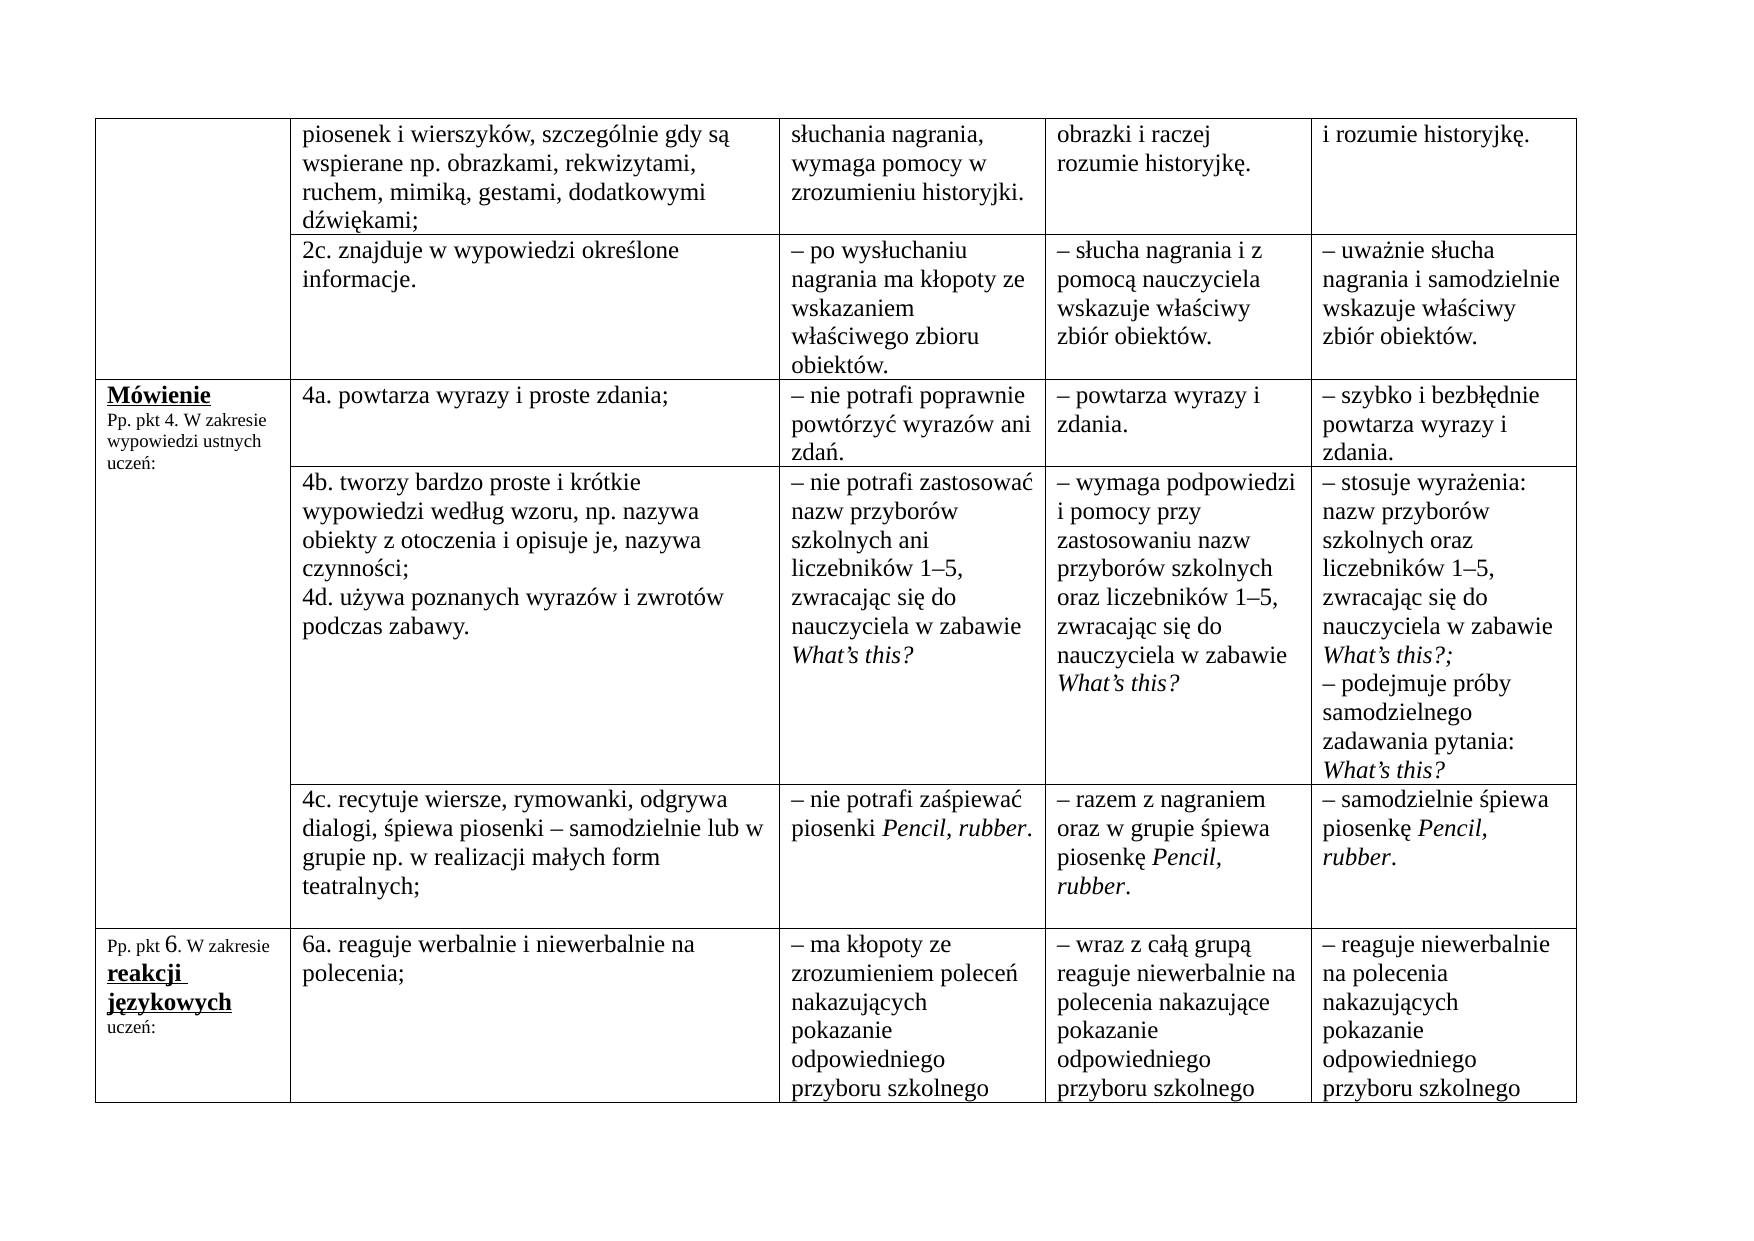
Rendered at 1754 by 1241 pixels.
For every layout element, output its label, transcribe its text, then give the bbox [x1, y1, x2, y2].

table_cell – wymaga podpowiedzi i pomocy przy zastosowaniu nazw przyborów szkolnych oraz liczebników 1–5, zwracając się do nauczyciela w zabawie What’s this? [1046, 467, 1311, 783]
table_cell – nie potrafi zaśpiewać piosenki Pencil, rubber. [780, 785, 1045, 928]
table_cell – razem z nagraniem oraz w grupie śpiewa piosenkę Pencil, rubber. [1046, 785, 1311, 928]
table_cell – stosuje wyrażenia: nazw przyborów szkolnych oraz liczebników 1–5, zwracając się do nauczyciela w zabawie What’s this?; – podejmuje próby samodzielnego zadawania pytania: What’s this? [1312, 467, 1576, 783]
table_cell 4b. tworzy bardzo proste i krótkie wypowiedzi według wzoru, np. nazywa obiekty z otoczenia i opisuje je, nazywa czynności; 4d. używa poznanych wyrazów i zwrotów podczas zabawy. [291, 467, 779, 783]
table_cell 4c. recytuje wiersze, rymowanki, odgrywa dialogi, śpiewa piosenki – samodzielnie lub w grupie np. w realizacji małych form teatralnych; [291, 785, 779, 928]
table_cell i rozumie historyjkę. [1312, 119, 1576, 234]
table_cell – reaguje niewerbalnie na polecenia nakazujących pokazanie odpowiedniego przyboru szkolnego [1312, 929, 1576, 1102]
table_cell – po wysłuchaniu nagrania ma kłopoty ze wskazaniem właściwego zbioru obiektów. [780, 235, 1045, 379]
table_cell – samodzielnie śpiewa piosenkę Pencil, rubber. [1312, 785, 1576, 928]
table_cell Pp. pkt 6. W zakresie reakcji językowych uczeń: [96, 929, 290, 1102]
table_cell obrazki i raczej rozumie historyjkę. [1046, 119, 1311, 234]
table_cell 2c. znajduje w wypowiedzi określone informacje. [291, 235, 779, 379]
table_cell 6a. reaguje werbalnie i niewerbalnie na polecenia; [291, 929, 779, 1102]
table_cell – wraz z całą grupą reaguje niewerbalnie na polecenia nakazujące pokazanie odpowiedniego przyboru szkolnego [1046, 929, 1311, 1102]
table_cell piosenek i wierszyków, szczególnie gdy są wspierane np. obrazkami, rekwizytami, ruchem, mimiką, gestami, dodatkowymi dźwiękami; [291, 119, 779, 234]
table_cell – szybko i bezbłędnie powtarza wyrazy i zdania. [1312, 380, 1576, 466]
table_cell Mówienie Pp. pkt 4. W zakresie wypowiedzi ustnych uczeń: [96, 380, 290, 928]
table_cell – nie potrafi poprawnie powtórzyć wyrazów ani zdań. [780, 380, 1045, 466]
table_cell – nie potrafi zastosować nazw przyborów szkolnych ani liczebników 1–5, zwracając się do nauczyciela w zabawie What’s this? [780, 467, 1045, 783]
table_cell [96, 119, 290, 379]
table_cell – słucha nagrania i z pomocą nauczyciela wskazuje właściwy zbiór obiektów. [1046, 235, 1311, 379]
table_cell – uważnie słucha nagrania i samodzielnie wskazuje właściwy zbiór obiektów. [1312, 235, 1576, 379]
table_cell – powtarza wyrazy i zdania. [1046, 380, 1311, 466]
table_cell – ma kłopoty ze zrozumieniem poleceń nakazujących pokazanie odpowiedniego przyboru szkolnego [780, 929, 1045, 1102]
table_cell 4a. powtarza wyrazy i proste zdania; [291, 380, 779, 466]
table_cell słuchania nagrania, wymaga pomocy w zrozumieniu historyjki. [780, 119, 1045, 234]
